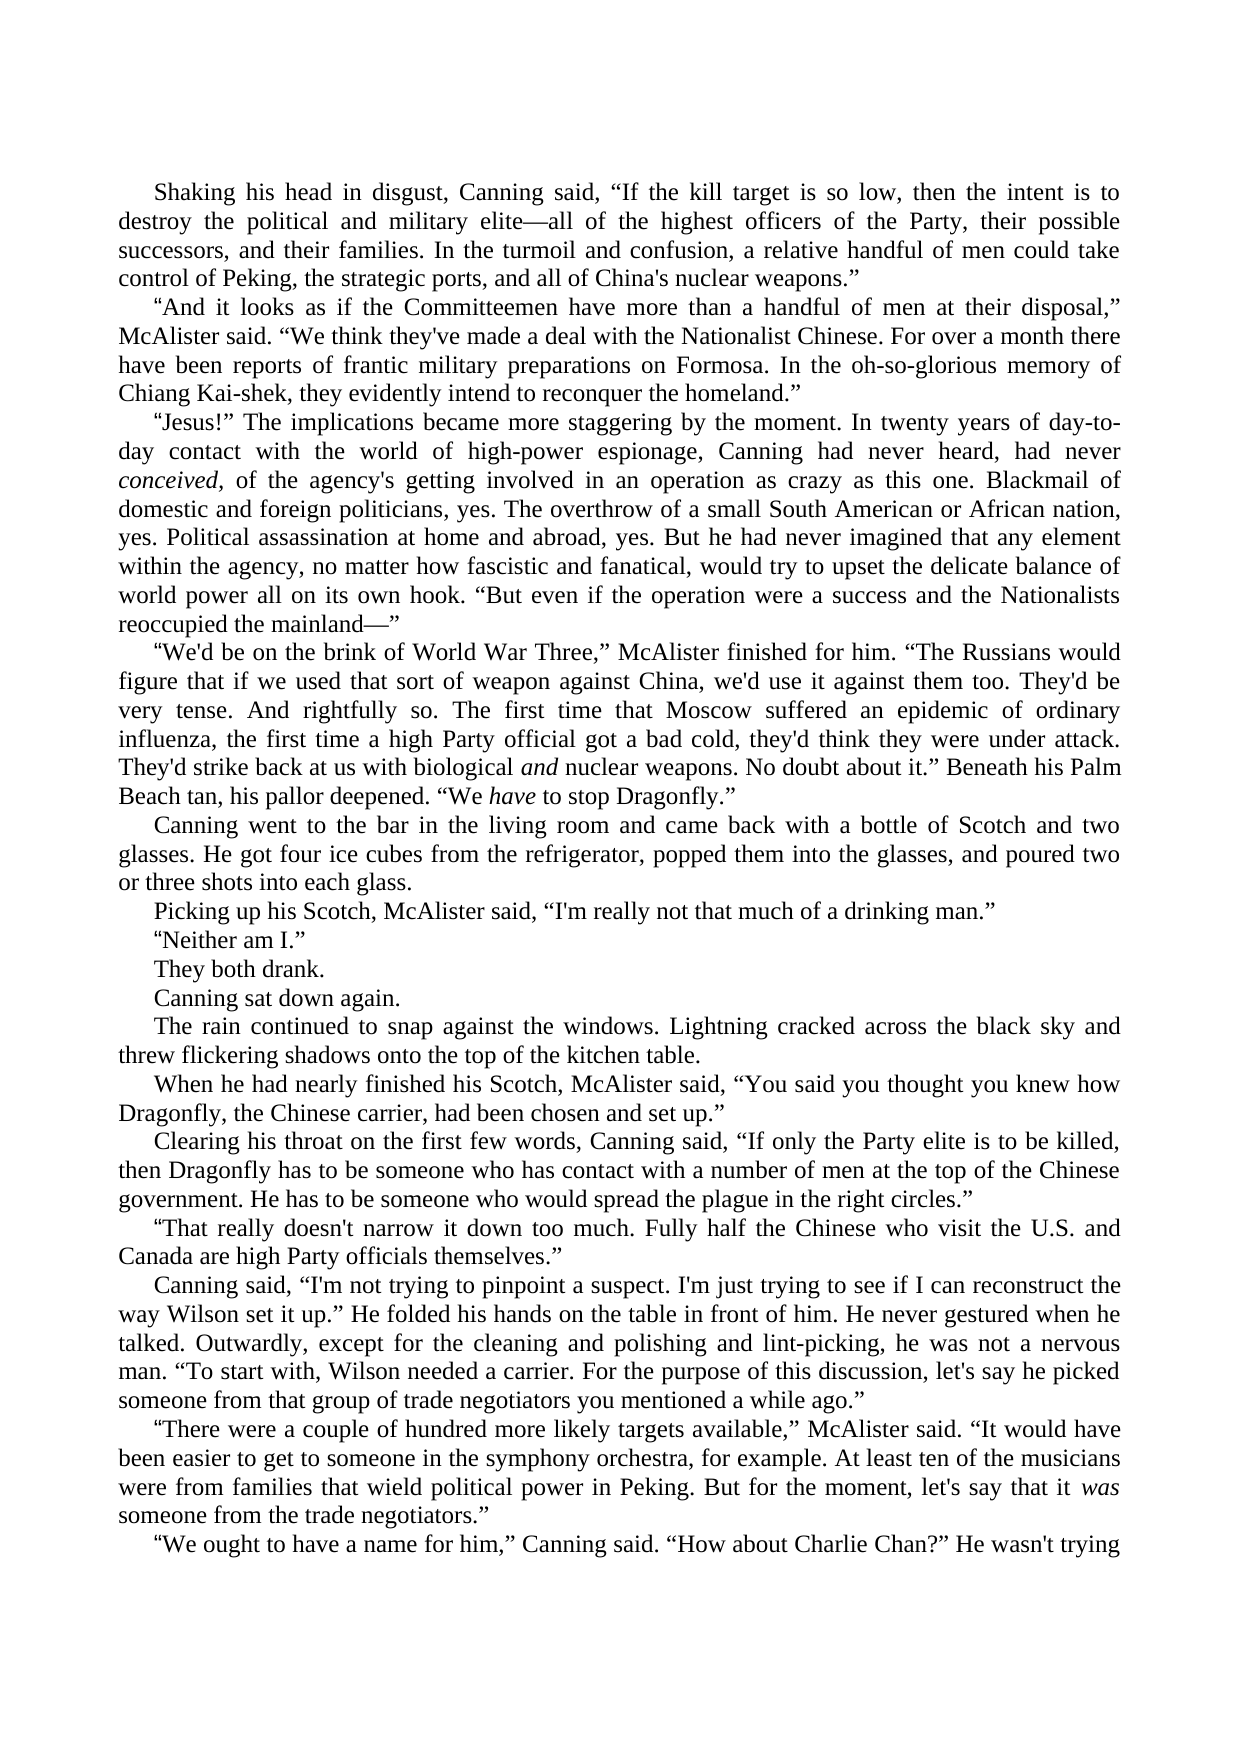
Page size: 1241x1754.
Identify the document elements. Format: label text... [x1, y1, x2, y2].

text “Jesus!” The implications became more staggering by the moment. In twenty years of day-to-day contact with the world of high-power espionage, Canning had never heard, had never conceived, of the agency's getting involved in an operation as crazy as this one. Blackmail of domestic and foreign politicians, yes. The overthrow of a small South American or African nation, yes. Political assassination at home and abroad, yes. But he had never imagined that any element within the agency, no matter how fascistic and fanatical, would try to upset the delicate balance of world power all on its own hook. “But even if the operation were a success and the Nationalists reoccupied the mainland—” [118, 407, 1122, 637]
text “That really doesn't narrow it down too much. Fully half the Chinese who visit the U.S. and Canada are high Party officials themselves.” [118, 1213, 1122, 1270]
text “We ought to have a name for him,” Canning said. “How about Charlie Chan?” He wasn't trying [118, 1529, 1122, 1558]
text “Neither am I.” [118, 925, 1122, 954]
text “And it looks as if the Committeemen have more than a handful of men at their disposal,” McAlister said. “We think they've made a deal with the Nationalist Chinese. For over a month there have been reports of frantic military preparations on Formosa. In the oh-so-glorious memory of Chiang Kai-shek, they evidently intend to reconquer the homeland.” [118, 292, 1122, 407]
text “There were a couple of hundred more likely targets available,” McAlister said. “It would have been easier to get to someone in the symphony orchestra, for example. At least ten of the musicians were from families that wield political power in Peking. But for the moment, let's say that it was someone from the trade negotiators.” [118, 1414, 1122, 1529]
text Canning sat down again. [118, 983, 1122, 1011]
text Canning said, “I'm not trying to pinpoint a suspect. I'm just trying to see if I can reconstruct the way Wilson set it up.” He folded his hands on the table in front of him. He never gestured when he talked. Outwardly, except for the cleaning and polishing and lint-picking, he was not a nervous man. “To start with, Wilson needed a carrier. For the purpose of this discussion, let's say he picked someone from that group of trade negotiators you mentioned a while ago.” [118, 1270, 1122, 1414]
text Picking up his Scotch, McAlister said, “I'm really not that much of a drinking man.” [118, 896, 1122, 925]
text When he had nearly finished his Scotch, McAlister said, “You said you thought you knew how Dragonfly, the Chinese carrier, had been chosen and set up.” [118, 1069, 1122, 1126]
text Canning went to the bar in the living room and came back with a bottle of Scotch and two glasses. He got four ice cubes from the refrigerator, popped them into the glasses, and poured two or three shots into each glass. [118, 810, 1122, 896]
text “We'd be on the brink of World War Three,” McAlister finished for him. “The Russians would figure that if we used that sort of weapon against China, we'd use it against them too. They'd be very tense. And rightfully so. The first time that Moscow suffered an epidemic of ordinary influenza, the first time a high Party official got a bad cold, they'd think they were under attack. They'd strike back at us with biological and nuclear weapons. No doubt about it.” Beneath his Palm Beach tan, his pallor deepened. “We have to stop Dragonfly.” [118, 637, 1122, 810]
text Shaking his head in disgust, Canning said, “If the kill target is so low, then the intent is to destroy the political and military elite—all of the highest officers of the Party, their possible successors, and their families. In the turmoil and confusion, a relative handful of men could take control of Peking, the strategic ports, and all of China's nuclear weapons.” [118, 177, 1122, 292]
text They both drank. [118, 954, 1122, 983]
text The rain continued to snap against the windows. Lightning cracked across the black sky and threw flickering shadows onto the top of the kitchen table. [118, 1011, 1122, 1069]
text Clearing his throat on the first few words, Canning said, “If only the Party elite is to be killed, then Dragonfly has to be someone who has contact with a number of men at the top of the Chinese government. He has to be someone who would spread the plague in the right circles.” [118, 1126, 1122, 1213]
